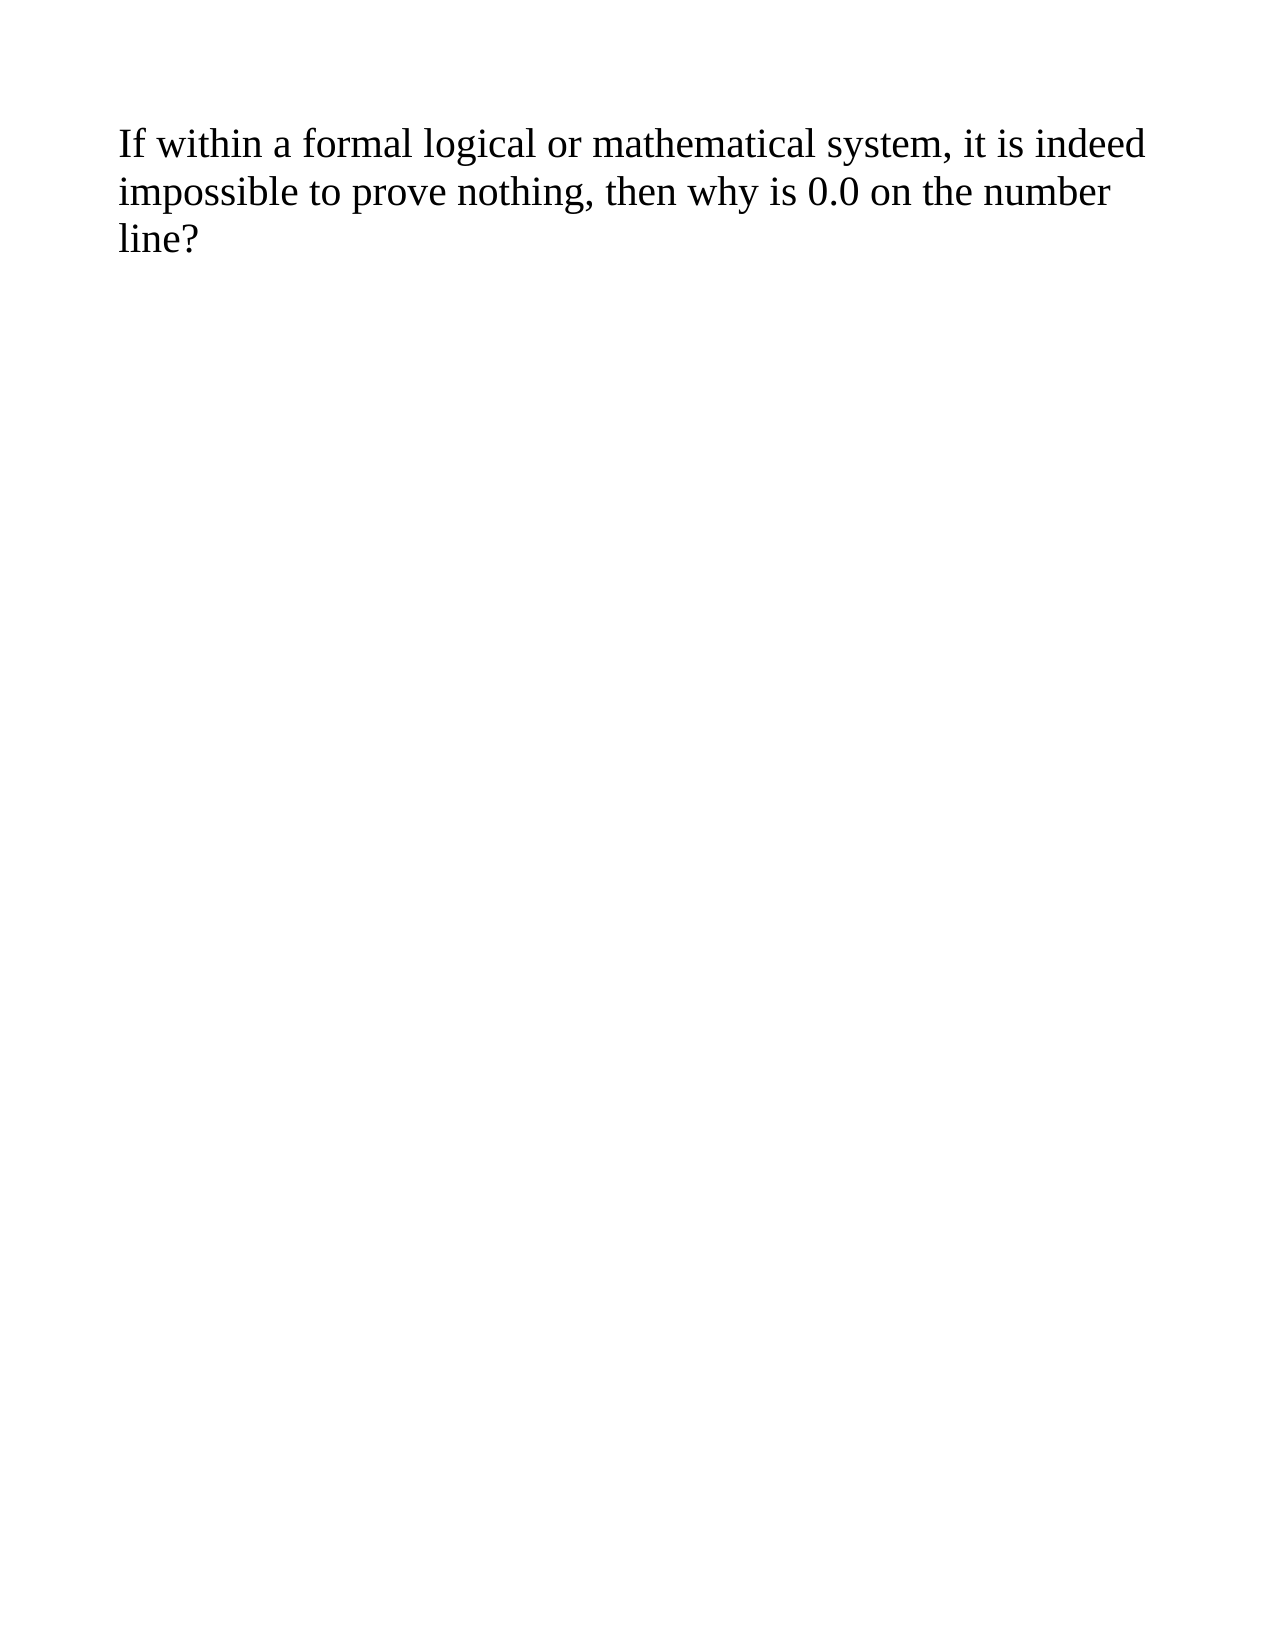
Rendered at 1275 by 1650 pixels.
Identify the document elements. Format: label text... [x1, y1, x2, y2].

text If within a formal logical or mathematical system, it is indeed impossible to prove nothing, then why is 0.0 on the number line? [118, 118, 1157, 262]
